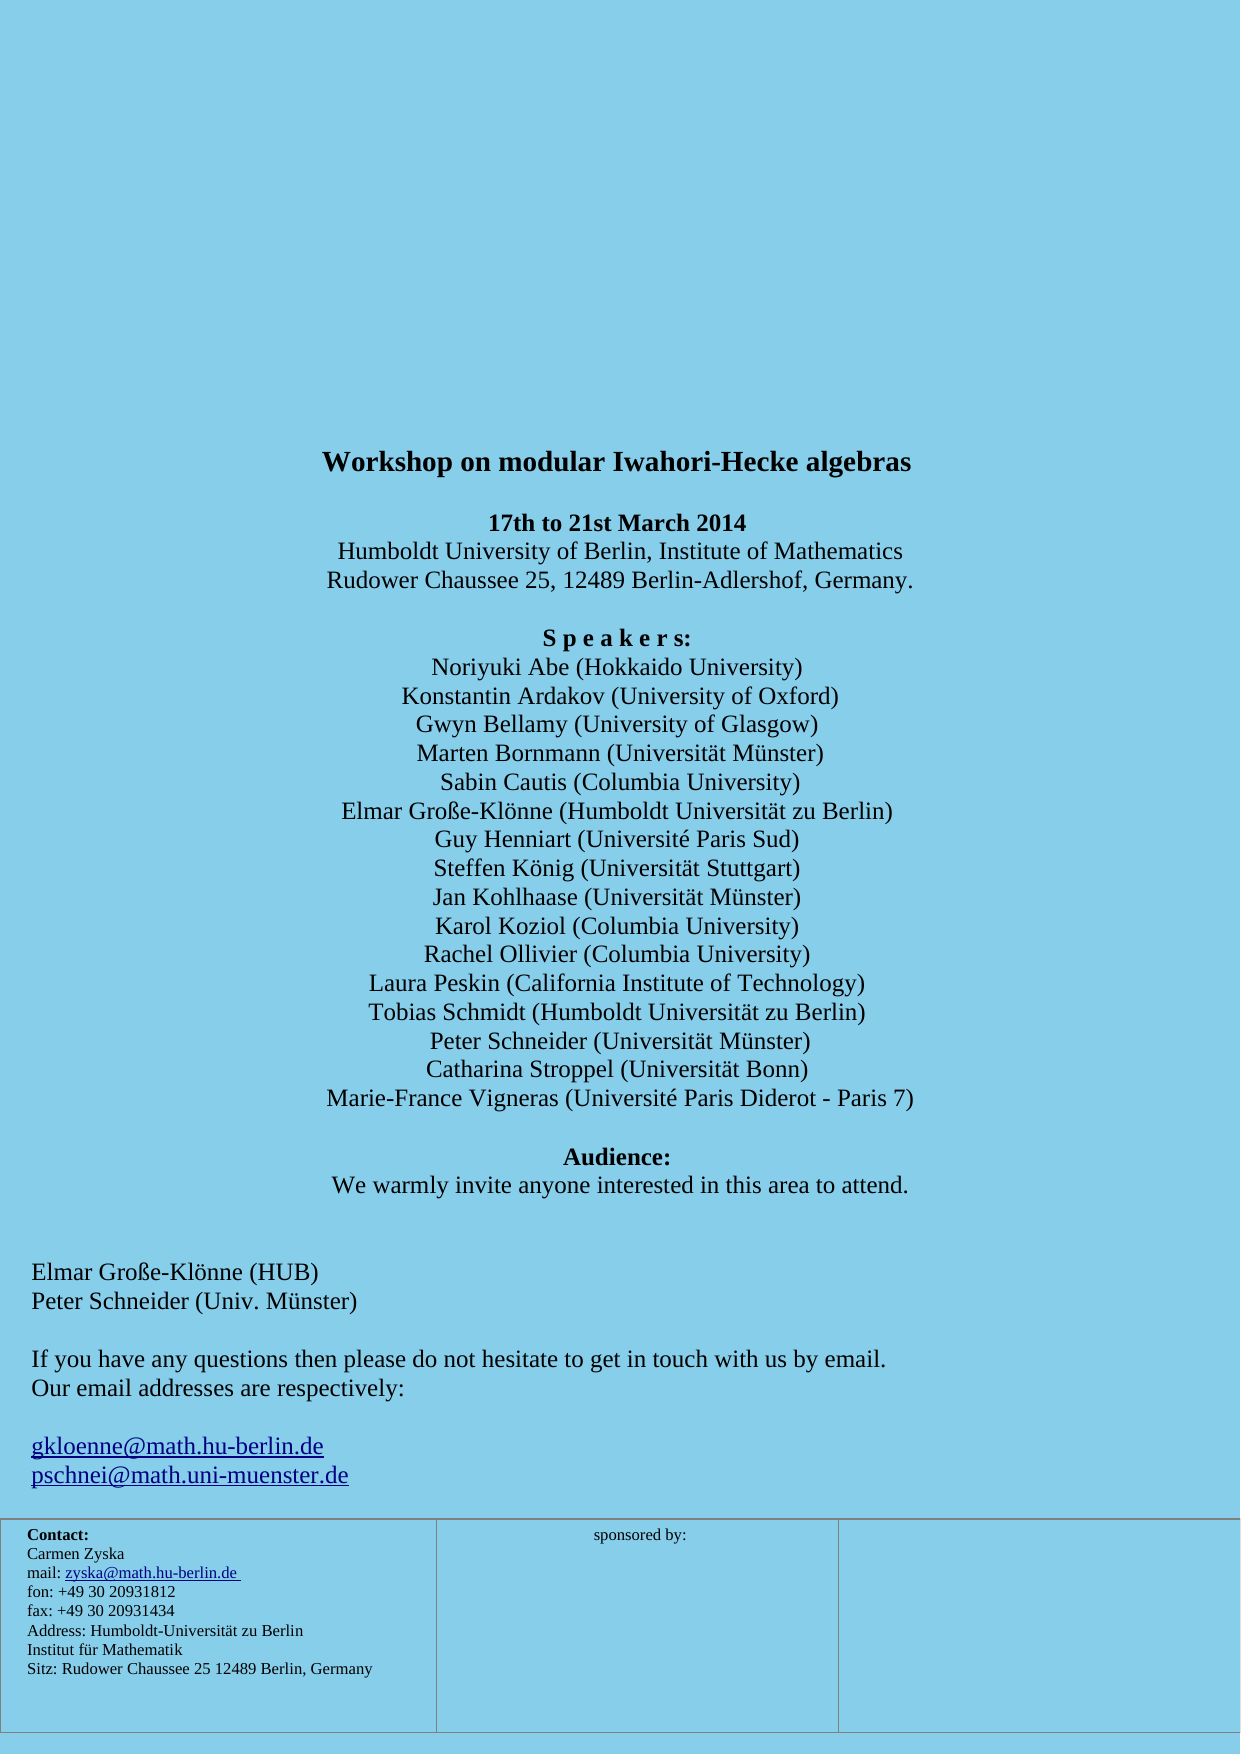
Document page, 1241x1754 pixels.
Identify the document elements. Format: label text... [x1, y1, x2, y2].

table_header [839, 1520, 1240, 1732]
text If you have any questions then please do not hesitate to get in touch with us by email. Our email addresses are respectively: [0, 1344, 1240, 1402]
text Audience: We warmly invite anyone interested in this area to attend. [0, 1142, 1240, 1199]
text gkloenne@math.hu-berlin.de pschnei@math.uni-muenster.de [0, 1431, 1240, 1489]
text Elmar Große-Klönne (HUB) Peter Schneider (Univ. Münster) [0, 1228, 1240, 1315]
text S p e a k e r s: Noriyuki Abe (Hokkaido University) Konstantin Ardakov (University of Oxford) Gwyn Bellamy (University of Glasgow) Marten Bornmann (Universität Münster) Sabin Cautis (Columbia University) Elmar Große-Klönne (Humboldt Universität zu Berlin) Guy Henniart (Université Paris Sud) Steffen König (Universität Stuttgart) Jan Kohlhaase (Universität Münster) Karol Koziol (Columbia University) Rachel Ollivier (Columbia University) Laura Peskin (California Institute of Technology) Tobias Schmidt (Humboldt Universität zu Berlin) Peter Schneider (Universität Münster) Catharina Stroppel (Universität Bonn) Marie-France Vigneras (Université Paris Diderot - Paris 7) [0, 623, 1240, 1112]
table_header sponsored by: [437, 1520, 838, 1732]
text 17th to 21st March 2014 Humboldt University of Berlin, Institute of Mathematics Rudower Chaussee 25, 12489 Berlin-Adlershof, Germany. [0, 508, 1240, 594]
table_header Contact: Carmen Zyska mail: zyska@math.hu-berlin.de fon: +49 30 20931812 fax: +49 30 20931434 Address: Humboldt-Universität zu Berlin Institut für Mathematik Sitz: Rudower Chaussee 25 12489 Berlin, Germany [1, 1520, 436, 1732]
text Workshop on modular Iwahori-Hecke algebras [0, 444, 1240, 478]
